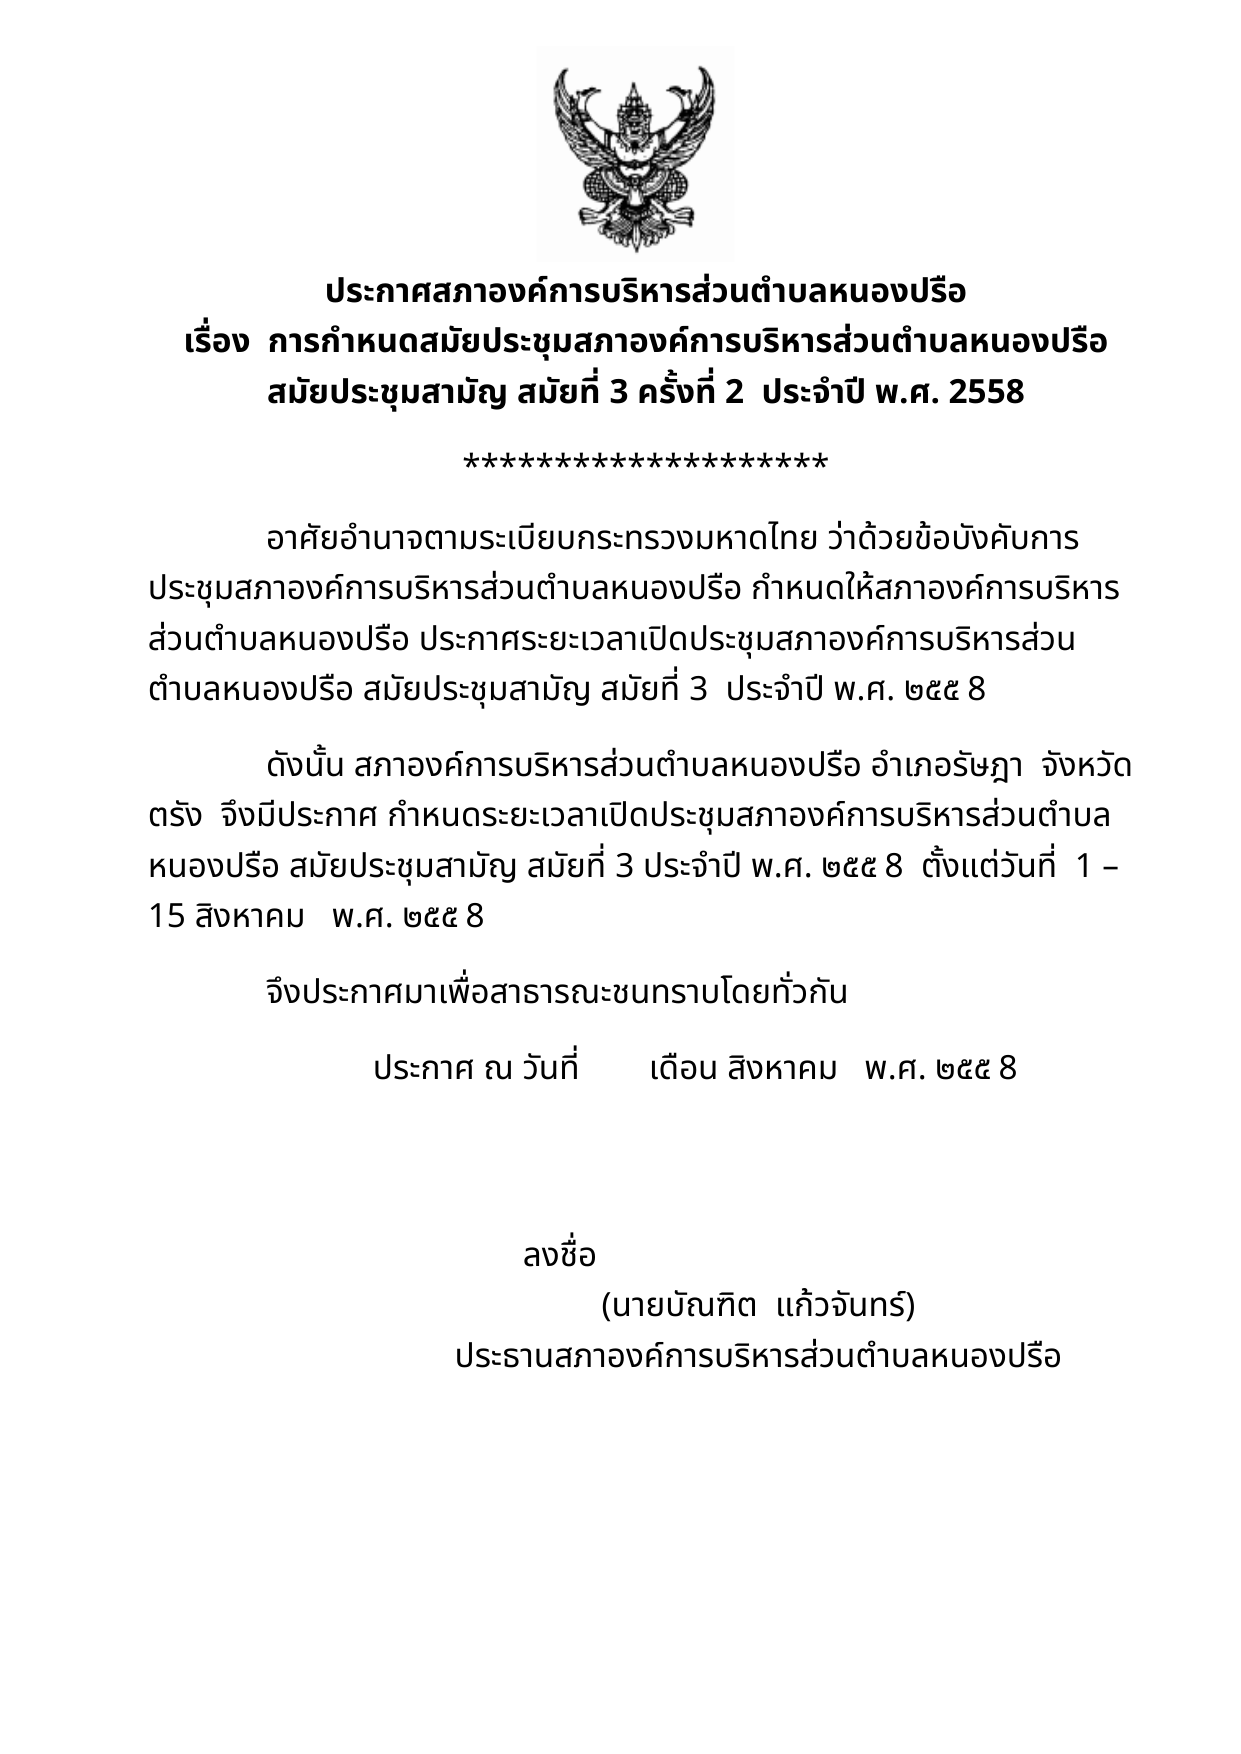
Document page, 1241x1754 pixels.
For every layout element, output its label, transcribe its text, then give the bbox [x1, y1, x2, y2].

text สมัยประชุมสามัญ สมัยที่ 3 ครั้งที่ 2 ประจำปี พ.ศ. 2558 [148, 367, 1144, 418]
text เรื่อง การกำหนดสมัยประชุมสภาองค์การบริหารส่วนตำบลหนองปรือ [148, 317, 1144, 367]
text (นายบัณฑิต แก้วจันทร์) [148, 1281, 1144, 1332]
text ******************** [148, 443, 1144, 488]
text ประกาศสภาองค์การบริหารส่วนตำบลหนองปรือ [148, 267, 1144, 317]
text ดังนั้น สภาองค์การบริหารส่วนตำบลหนองปรือ อำเภอรัษฎา จังหวัดตรัง จึงมีประกาศ กำหนดระยะเวลาเปิดประชุมสภาองค์การบริหารส่วนตำบลหนองปรือ สมัยประชุมสามัญ สมัยที่ 3 ประจำปี พ.ศ. ๒๕๕8 ตั้งแต่วันที่ 1 – 15 สิงหาคม พ.ศ. ๒๕๕8 [148, 741, 1144, 943]
text ลงชื่อ [148, 1230, 1144, 1281]
text ประธานสภาองค์การบริหารส่วนตำบลหนองปรือ [148, 1332, 1144, 1382]
text จึงประกาศมาเพื่อสาธารณะชนทราบโดยทั่วกัน [148, 968, 1144, 1018]
text ประกาศ ณ วันที่ เดือน สิงหาคม พ.ศ. ๒๕๕8 [148, 1043, 1144, 1094]
text อาศัยอำนาจตามระเบียบกระทรวงมหาดไทย ว่าด้วยข้อบังคับการประชุมสภาองค์การบริหารส่วนตำบลหนองปรือ กำหนดให้สภาองค์การบริหารส่วนตำบลหนองปรือ ประกาศระยะเวลาเปิดประชุมสภาองค์การบริหารส่วนตำบลหนองปรือ สมัยประชุมสามัญ สมัยที่ 3 ประจำปี พ.ศ. ๒๕๕8 [148, 513, 1144, 716]
